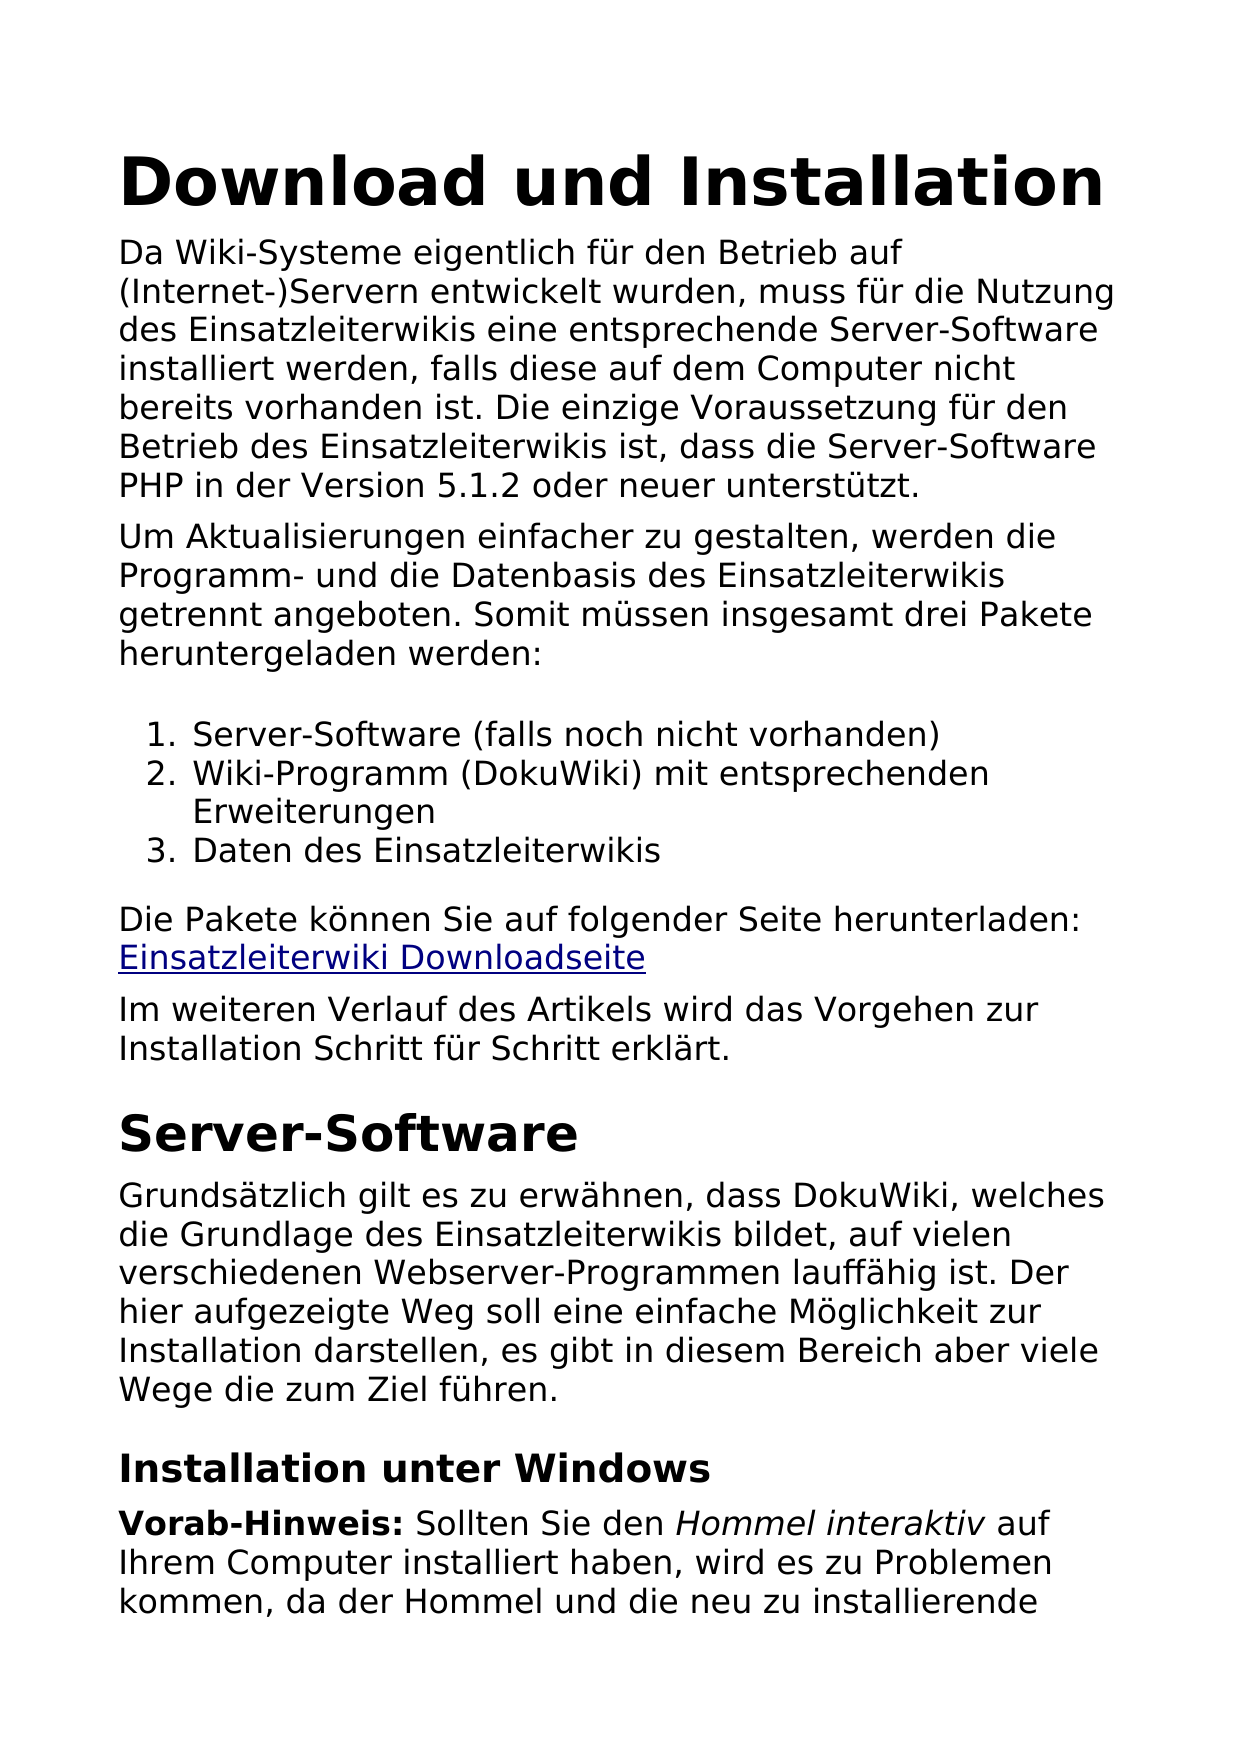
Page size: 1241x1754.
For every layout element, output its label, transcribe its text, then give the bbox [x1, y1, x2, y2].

text Im weiteren Verlauf des Artikels wird das Vorgehen zur Installation Schritt für Schritt erklärt. [118, 990, 1122, 1068]
list Daten des Einsatzleiterwikis [177, 832, 1122, 871]
list Wiki-Programm (DokuWiki) mit entsprechenden Erweiterungen [177, 754, 1122, 832]
text Vorab-Hinweis: Sollten Sie den Hommel interaktiv auf Ihrem Computer installiert haben, wird es zu Problemen kommen, da der Hommel und die neu zu installierende [118, 1504, 1122, 1621]
text Die Pakete können Sie auf folgender Seite herunterladen: Einsatzleiterwiki Downloadseite [118, 900, 1122, 978]
text Um Aktualisierungen einfacher zu gestalten, werden die Programm- und die Datenbasis des Einsatzleiterwikis getrennt angeboten. Somit müssen insgesamt drei Pakete heruntergeladen werden: [118, 518, 1122, 673]
text Da Wiki-Systeme eigentlich für den Betrieb auf (Internet-)Servern entwickelt wurden, muss für die Nutzung des Einsatzleiterwikis eine entsprechende Server-Software installiert werden, falls diese auf dem Computer nicht bereits vorhanden ist. Die einzige Voraussetzung für den Betrieb des Einsatzleiterwikis ist, dass die Server-Software PHP in der Version 5.1.2 oder neuer unterstützt. [118, 233, 1122, 505]
text Grundsätzlich gilt es zu erwähnen, dass DokuWiki, welches die Grundlage des Einsatzleiterwikis bildet, auf vielen verschiedenen Webserver-Programmen lauffähig ist. Der hier aufgezeigte Weg soll eine einfache Möglichkeit zur Installation darstellen, es gibt in diesem Bereich aber viele Wege die zum Ziel führen. [118, 1176, 1122, 1409]
list Server-Software (falls noch nicht vorhanden) [177, 715, 1122, 754]
subtitle Installation unter Windows [118, 1447, 1122, 1492]
subtitle Server-Software [118, 1105, 1122, 1164]
subtitle Download und Installation [118, 143, 1122, 221]
